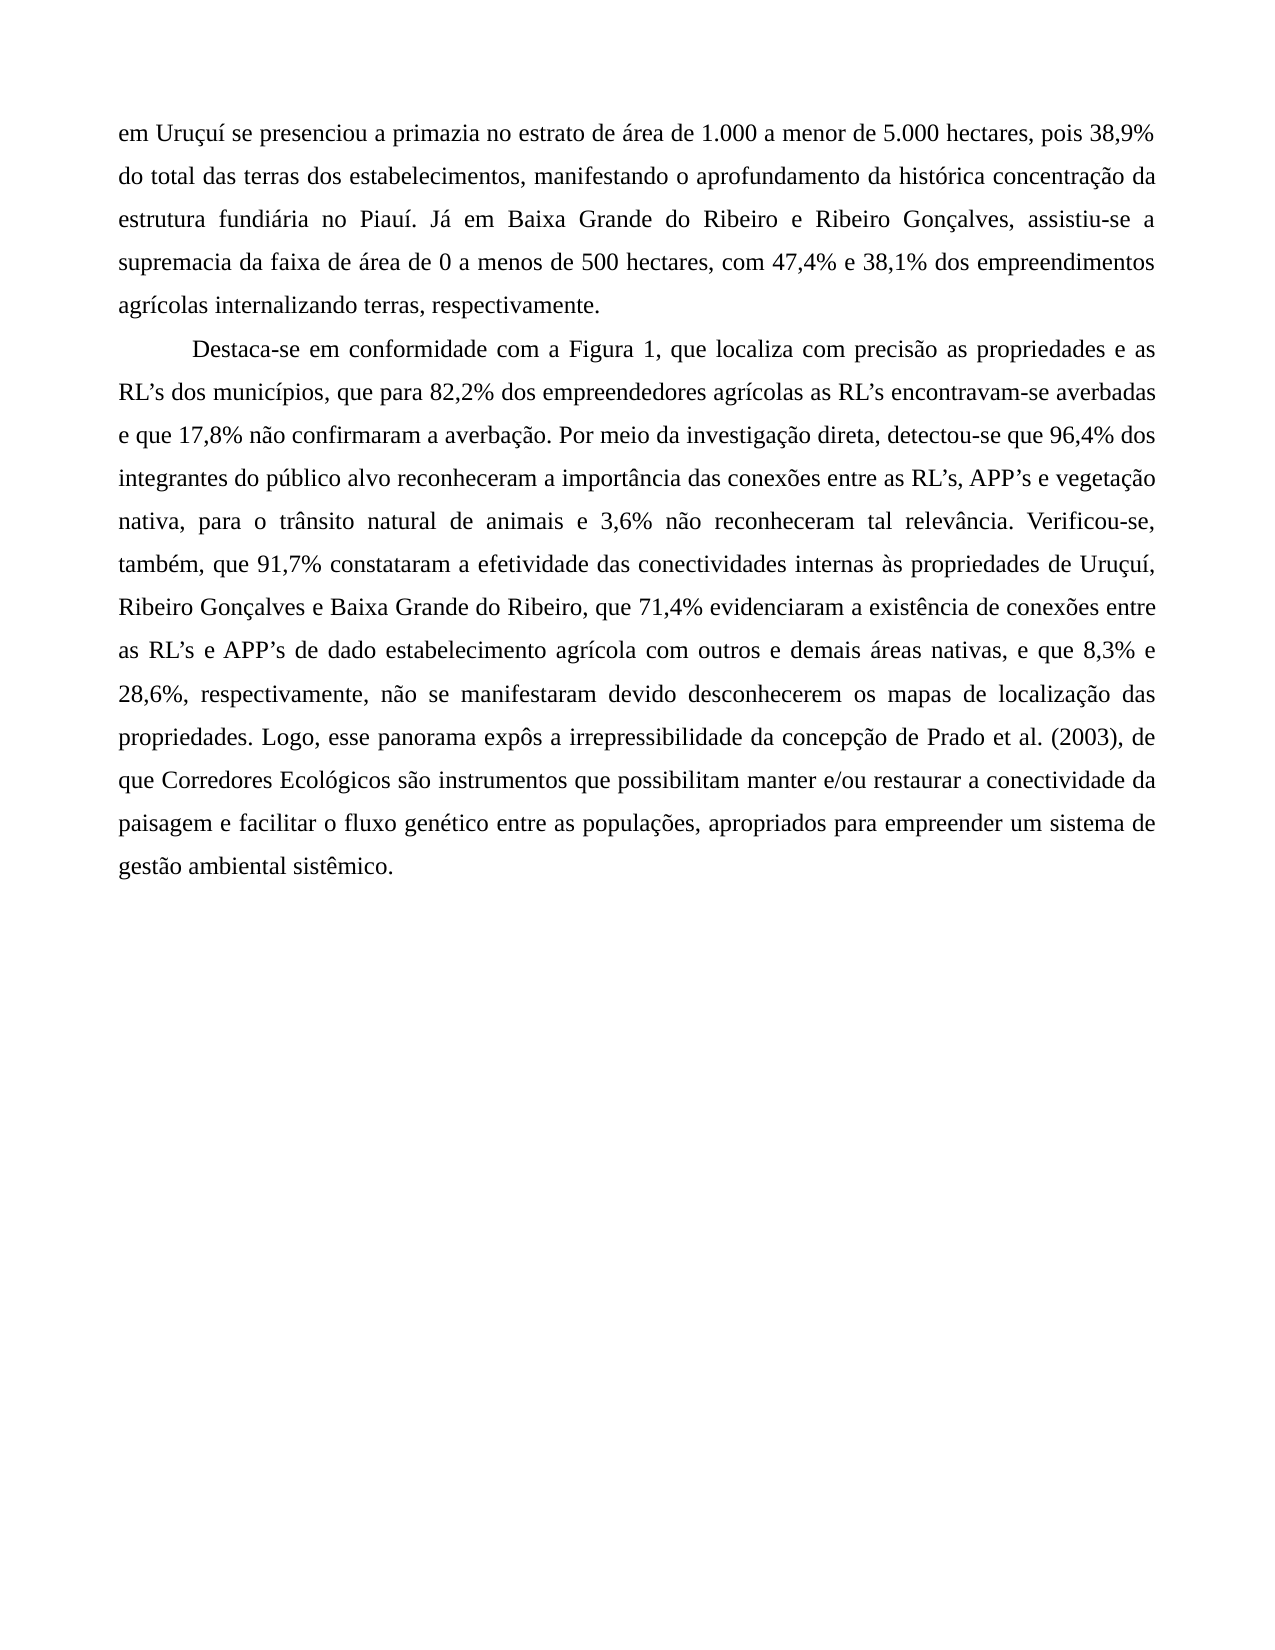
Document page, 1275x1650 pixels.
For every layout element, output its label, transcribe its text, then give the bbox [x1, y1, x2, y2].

text em Uruçuí se presenciou a primazia no estrato de área de 1.000 a menor de 5.000 hectares, pois 38,9% do total das terras dos estabelecimentos, manifestando o aprofundamento da histórica concentração da estrutura fundiária no Piauí. Já em Baixa Grande do Ribeiro e Ribeiro Gonçalves, assistiu-se a supremacia da faixa de área de 0 a menos de 500 hectares, com 47,4% e 38,1% dos empreendimentos agrícolas internalizando terras, respectivamente. [118, 118, 1157, 319]
text Destaca-se em conformidade com a Figura 1, que localiza com precisão as propriedades e as RL’s dos municípios, que para 82,2% dos empreendedores agrícolas as RL’s encontravam-se averbadas e que 17,8% não confirmaram a averbação. Por meio da investigação direta, detectou-se que 96,4% dos integrantes do público alvo reconheceram a importância das conexões entre as RL’s, APP’s e vegetação nativa, para o trânsito natural de animais e 3,6% não reconheceram tal relevância. Verificou-se, também, que 91,7% constataram a efetividade das conectividades internas às propriedades de Uruçuí, Ribeiro Gonçalves e Baixa Grande do Ribeiro, que 71,4% evidenciaram a existência de conexões entre as RL’s e APP’s de dado estabelecimento agrícola com outros e demais áreas nativas, e que 8,3% e 28,6%, respectivamente, não se manifestaram devido desconhecerem os mapas de localização das propriedades. Logo, esse panorama expôs a irrepressibilidade da concepção de Prado et al. (2003), de que Corredores Ecológicos são instrumentos que possibilitam manter e/ou restaurar a conectividade da paisagem e facilitar o fluxo genético entre as populações, apropriados para empreender um sistema de gestão ambiental sistêmico. [118, 334, 1157, 880]
